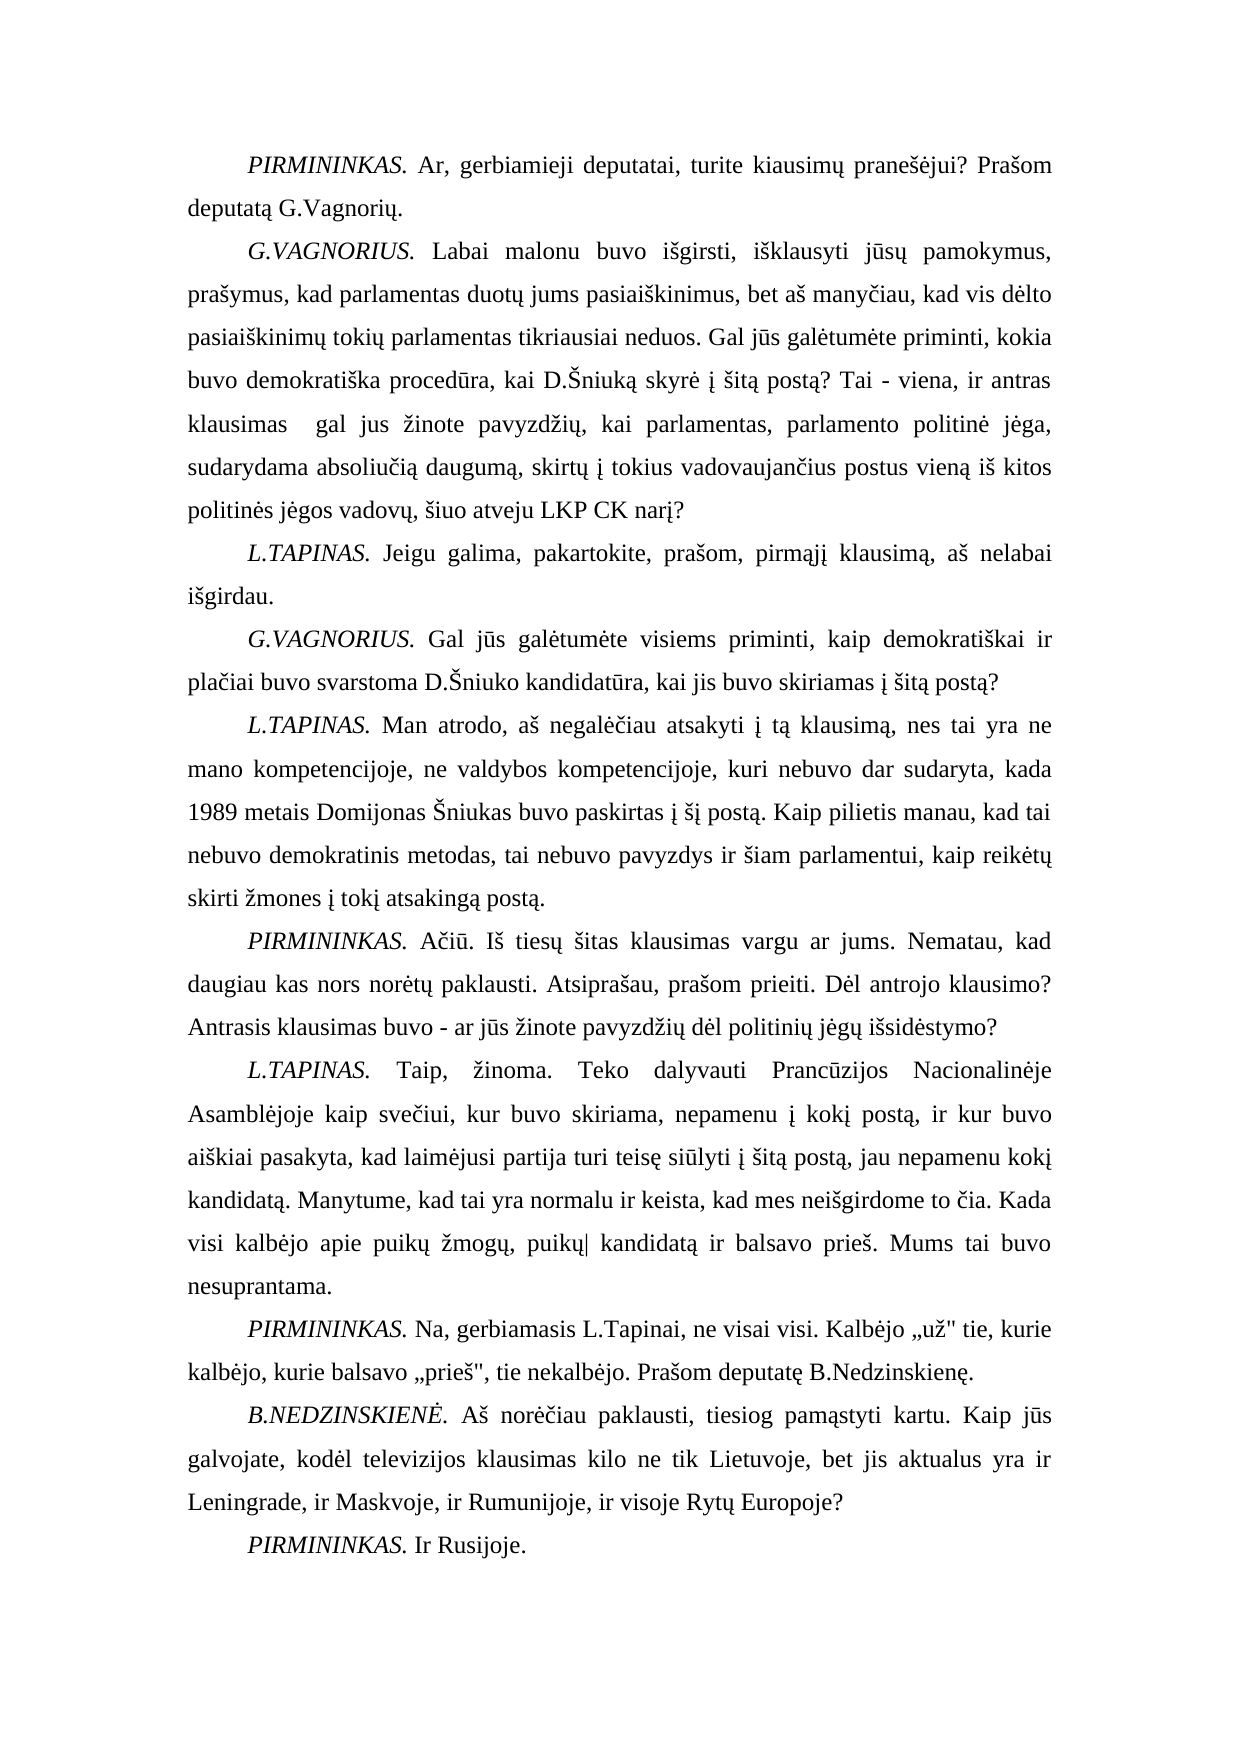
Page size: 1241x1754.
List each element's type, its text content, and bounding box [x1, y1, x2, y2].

text L.TAPINAS. Man atrodo, aš negalėčiau atsakyti į tą klausimą, nes tai yra ne mano kompetencijoje, ne valdybos kompetencijoje, kuri nebuvo dar sudaryta, kada 1989 metais Domijonas Šniukas buvo paskirtas į šį postą. Kaip pilietis manau, kad tai nebuvo demokratinis metodas, tai nebuvo pavyzdys ir šiam parlamentui, kaip reikėtų skirti žmones į tokį atsakingą postą. [187, 711, 1053, 912]
text PIRMININKAS. Na, gerbiamasis L.Tapinai, ne visai visi. Kalbėjo „už" tie, kurie kalbėjo, kurie balsavo „prieš", tie nekalbėjo. Prašom deputatę B.Nedzinskienę. [187, 1314, 1053, 1386]
text G.VAGNORIUS. Labai malonu buvo išgirsti, išklausyti jūsų pamokymus, prašymus, kad parlamentas duotų jums pasiaiškinimus, bet aš manyčiau, kad vis dėlto pasiaiškinimų tokių parlamentas tikriausiai neduos. Gal jūs galėtumėte priminti, kokia buvo demokratiška procedūra, kai D.Šniuką skyrė į šitą postą? Tai - viena, ir antras klausimas gal jus žinote pavyzdžių, kai parlamentas, parlamento politinė jėga, sudarydama absoliučią daugumą, skirtų į tokius vadovaujančius postus vieną iš kitos politinės jėgos vadovų, šiuo atveju LKP CK narį? [187, 236, 1053, 524]
text L.TAPINAS. Jeigu galima, pakartokite, prašom, pirmąjį klausimą, aš nelabai išgirdau. [187, 538, 1053, 610]
text PIRMININKAS. Ir Rusijoje. [187, 1530, 1053, 1559]
text PIRMININKAS. Ačiū. Iš tiesų šitas klausimas vargu ar jums. Nematau, kad daugiau kas nors norėtų paklausti. Atsiprašau, prašom prieiti. Dėl antrojo klausimo? Antrasis klausimas buvo - ar jūs žinote pavyzdžių dėl politinių jėgų išsidėstymo? [187, 926, 1053, 1041]
text G.VAGNORIUS. Gal jūs galėtumėte visiems priminti, kaip demokratiškai ir plačiai buvo svarstoma D.Šniuko kandidatūra, kai jis buvo skiriamas į šitą postą? [187, 624, 1053, 696]
text B.NEDZINSKIENĖ. Aš norėčiau paklausti, tiesiog pamąstyti kartu. Kaip jūs galvojate, kodėl televizijos klausimas kilo ne tik Lietuvoje, bet jis aktualus yra ir Leningrade, ir Maskvoje, ir Rumunijoje, ir visoje Rytų Europoje? [187, 1401, 1053, 1516]
text L.TAPINAS. Taip, žinoma. Teko dalyvauti Prancūzijos Nacionalinėje Asamblėjoje kaip svečiui, kur buvo skiriama, nepamenu į kokį postą, ir kur buvo aiškiai pasakyta, kad laimėjusi partija turi teisę siūlyti į šitą postą, jau nepamenu kokį kandidatą. Manytume, kad tai yra normalu ir keista, kad mes neišgirdome to čia. Kada visi kalbėjo apie puikų žmogų, puikų| kandidatą ir balsavo prieš. Mums tai buvo nesuprantama. [187, 1056, 1053, 1300]
text PIRMININKAS. Ar, gerbiamieji deputatai, turite kiausimų pranešėjui? Prašom deputatą G.Vagnorių. [187, 150, 1053, 222]
